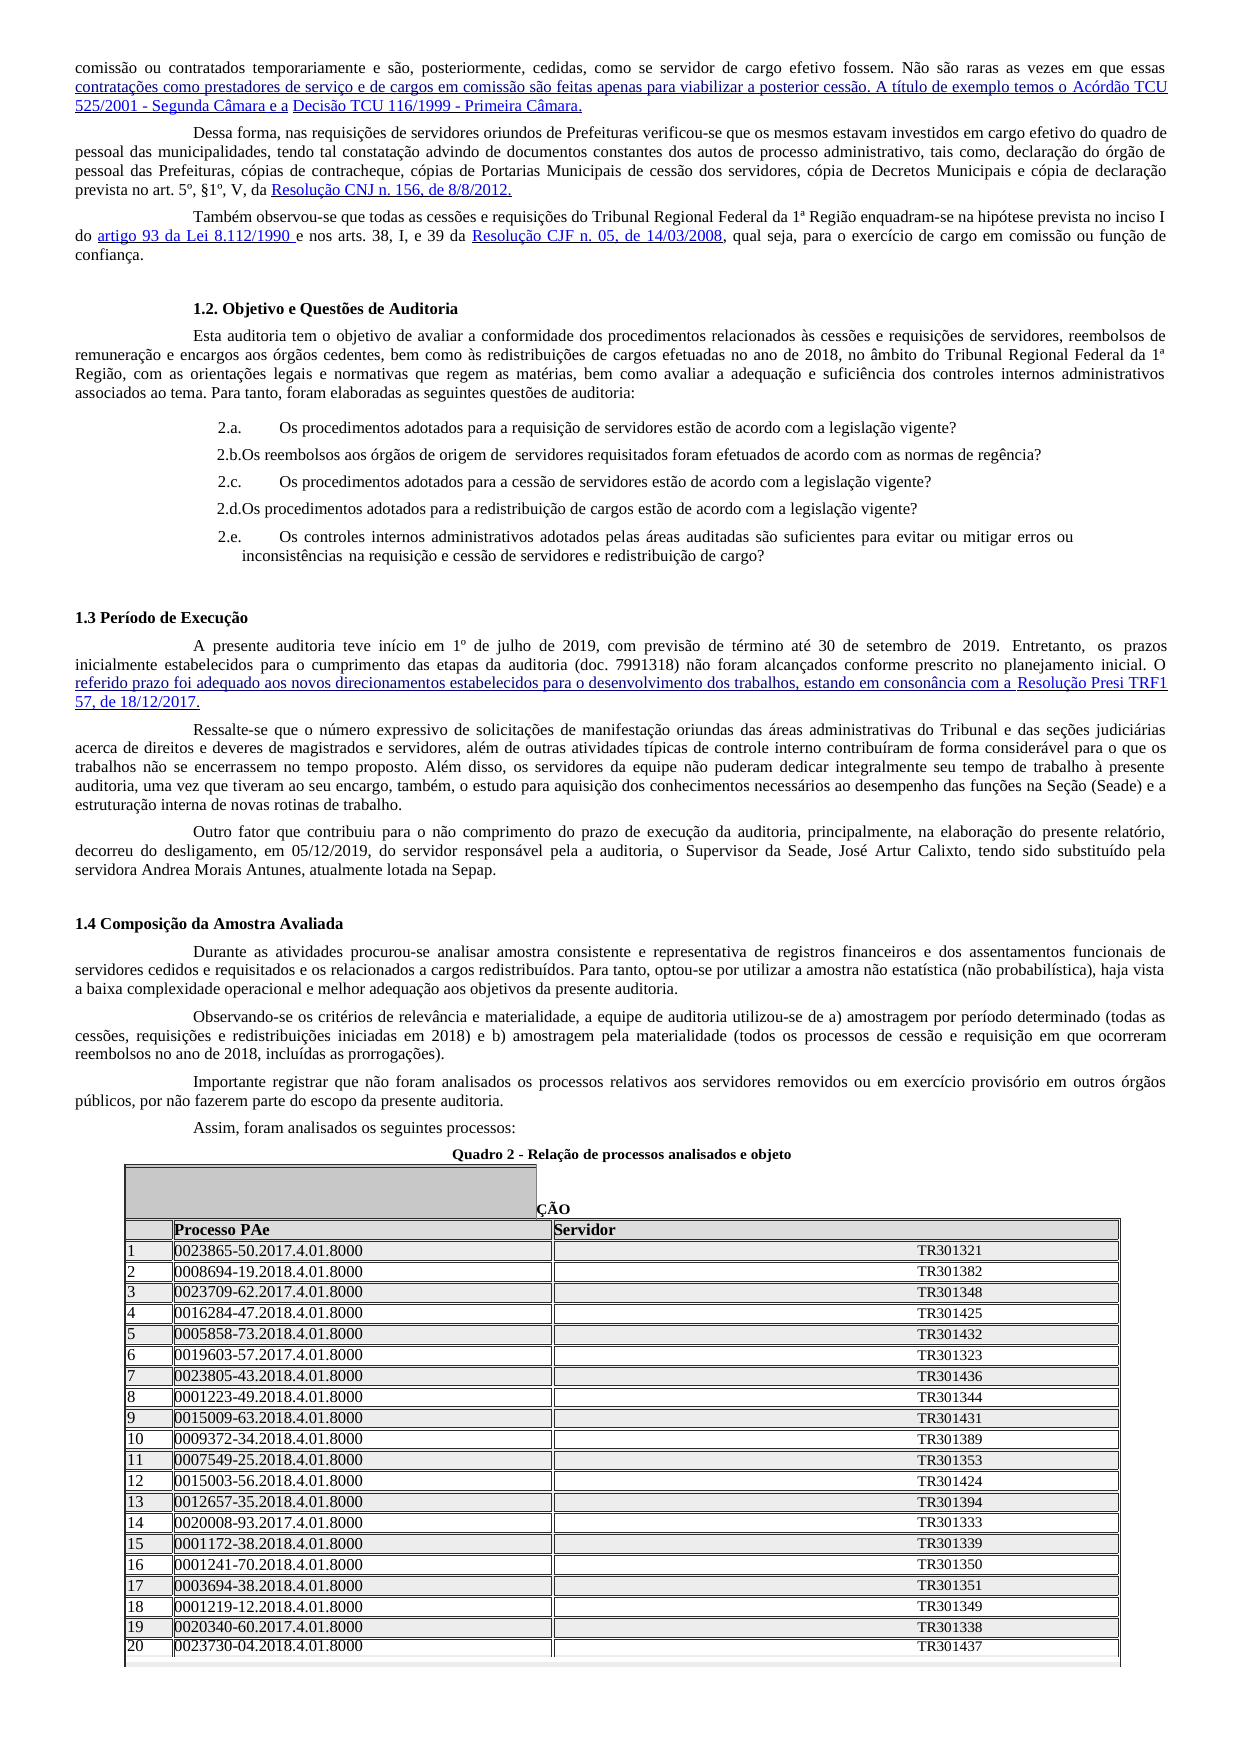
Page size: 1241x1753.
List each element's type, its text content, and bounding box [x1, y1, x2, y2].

table_cell 15 [126, 1535, 172, 1553]
table_header REQUISIÇÃO [126, 1168, 536, 1218]
table_cell 14 [126, 1514, 172, 1532]
table_cell 12 [126, 1472, 172, 1490]
list Os procedimentos adotados para a requisição de servidores estão de acordo com a legislação vigente? [218, 418, 1196, 437]
table_cell TR301349 [555, 1598, 1118, 1616]
table_cell TR301344 [555, 1389, 1118, 1406]
table_cell TR301321 [555, 1242, 1118, 1260]
list Os reembolsos aos órgãos de origem de servidores requisitados foram efetuados de acordo com as normas de regência? [217, 445, 1196, 464]
table_cell 5 [126, 1326, 172, 1343]
text Ressalte-se que o número expressivo de solicitações de manifestação oriundas das áreas administrativas do Tribunal e das seções judiciárias acerca de direitos e deveres de magistrados e servidores, além de outras atividades típicas de controle interno contribuíram de forma considerável para o que os trabalhos não se encerrassem no tempo proposto. Além disso, os servidores da equipe não puderam dedicar integralmente seu tempo de trabalho à presente auditoria, uma vez que tiveram ao seu encargo, também, o estudo para aquisição dos conhecimentos necessários ao desempenho das funções na Seção (Seade) e a estruturação interna de novas rotinas de trabalho. [75, 719, 1167, 814]
list Os controles internos administrativos adotados pelas áreas auditadas são suficientes para evitar ou mitigar erros ou inconsistências na requisição e cessão de servidores e redistribuição de cargo? [218, 527, 1167, 564]
text Outro fator que contribuiu para o não comprimento do prazo de execução da auditoria, principalmente, na elaboração do presente relatório, decorreu do desligamento, em 05/12/2019, do servidor responsável pela a auditoria, o Supervisor da Seade, José Artur Calixto, tendo sido substituído pela servidora Andrea Morais Antunes, atualmente lotada na Sepap. [75, 822, 1167, 879]
table_cell TR301353 [555, 1452, 1118, 1469]
text Esta auditoria tem o objetivo de avaliar a conformidade dos procedimentos relacionados às cessões e requisições de servidores, reembolsos de remuneração e encargos aos órgãos cedentes, bem como às redistribuições de cargos efetuadas no ano de 2018, no âmbito do Tribunal Regional Federal da 1ª Região, com as orientações legais e normativas que regem as matérias, bem como avaliar a adequação e suficiência dos controles internos administrativos associados ao tema. Para tanto, foram elaboradas as seguintes questões de auditoria: [75, 326, 1167, 402]
table_cell 19 [126, 1619, 172, 1637]
table_cell 0008694-19.2018.4.01.8000 [175, 1263, 551, 1281]
subtitle Período de Execução [75, 608, 1196, 627]
table_cell 9 [126, 1410, 172, 1427]
table_cell 7 [126, 1368, 172, 1385]
table_cell 2 [126, 1263, 172, 1281]
table_cell TR301394 [555, 1494, 1118, 1511]
table_cell Processo PAe [175, 1221, 551, 1239]
table_cell 0001241-70.2018.4.01.8000 [175, 1556, 551, 1574]
subtitle Composição da Amostra Avaliada [75, 914, 1196, 933]
table_cell 10 [126, 1431, 172, 1448]
table_cell 0023730-04.2018.4.01.8000 [175, 1640, 551, 1654]
table_cell TR301425 [555, 1305, 1118, 1323]
table_cell TR301323 [555, 1347, 1118, 1364]
table_cell Servidor [555, 1221, 1118, 1239]
table_cell TR301348 [555, 1284, 1118, 1302]
table_cell 0020340-60.2017.4.01.8000 [175, 1619, 551, 1637]
table_cell TR301351 [555, 1577, 1118, 1595]
table_cell TR301338 [555, 1619, 1118, 1637]
table_cell TR301424 [555, 1472, 1118, 1490]
table_cell 0019603-57.2017.4.01.8000 [175, 1347, 551, 1364]
table_cell 0015003-56.2018.4.01.8000 [175, 1472, 551, 1490]
text Dessa forma, nas requisições de servidores oriundos de Prefeituras verificou-se que os mesmos estavam investidos em cargo efetivo do quadro de pessoal das municipalidades, tendo tal constatação advindo de documentos constantes dos autos de processo administrativo, tais como, declaração do órgão de pessoal das Prefeituras, cópias de contracheque, cópias de Portarias Municipais de cessão dos servidores, cópia de Decretos Municipais e cópia de declaração prevista no art. 5º, §1º, V, da Resolução CNJ n. 156, de 8/8/2012. [75, 123, 1168, 198]
table_cell 8 [126, 1389, 172, 1406]
table_cell 18 [126, 1598, 172, 1616]
table_cell TR301431 [555, 1410, 1118, 1427]
table_cell TR301333 [555, 1514, 1118, 1532]
table_cell 0020008-93.2017.4.01.8000 [175, 1514, 551, 1532]
table_cell 0009372-34.2018.4.01.8000 [175, 1431, 551, 1448]
table_cell 0001172-38.2018.4.01.8000 [175, 1535, 551, 1553]
table_cell 20 [126, 1640, 172, 1654]
text Assim, foram analisados os seguintes processos: [193, 1118, 1196, 1137]
table_cell TR301382 [555, 1263, 1118, 1281]
table_cell TR301436 [555, 1368, 1118, 1385]
table_cell 0005858-73.2018.4.01.8000 [175, 1326, 551, 1343]
table_cell 3 [126, 1284, 172, 1302]
table_cell 0012657-35.2018.4.01.8000 [175, 1494, 551, 1511]
table_cell 4 [126, 1305, 172, 1323]
table_cell 6 [126, 1347, 172, 1364]
text Importante registrar que não foram analisados os processos relativos aos servidores removidos ou em exercício provisório em outros órgãos públicos, por não fazerem parte do escopo da presente auditoria. [75, 1072, 1167, 1109]
text 525/2001 - Segunda Câmara e a Decisão TCU 116/1999 - Primeira Câmara. [75, 94, 1168, 114]
table_cell 0016284-47.2018.4.01.8000 [175, 1305, 551, 1323]
table_cell 1 [126, 1242, 172, 1260]
text Durante as atividades procurou-se analisar amostra consistente e representativa de registros financeiros e dos assentamentos funcionais de servidores cedidos e requisitados e os relacionados a cargos redistribuídos. Para tanto, optou-se por utilizar a amostra não estatística (não probabilística), haja vista a baixa complexidade operacional e melhor adequação aos objetivos da presente auditoria. [75, 941, 1167, 998]
table_cell [126, 1221, 172, 1239]
table_cell 16 [126, 1556, 172, 1574]
table_cell 0023865-50.2017.4.01.8000 [175, 1242, 551, 1260]
text Observando-se os critérios de relevância e materialidade, a equipe de auditoria utilizou-se de a) amostragem por período determinado (todas as cessões, requisições e redistribuições iniciadas em 2018) e b) amostragem pela materialidade (todos os processos de cessão e requisição em que ocorreram reembolsos no ano de 2018, incluídas as prorrogações). [75, 1006, 1167, 1063]
table_cell TR301350 [555, 1556, 1118, 1574]
table_cell 17 [126, 1577, 172, 1595]
text Também observou-se que todas as cessões e requisições do Tribunal Regional Federal da 1ª Região enquadram-se na hipótese prevista no inciso I do artigo 93 da Lei 8.112/1990 e nos arts. 38, I, e 39 da Resolução CJF n. 05, de 14/03/2008, qual seja, para o exercício de cargo em comissão ou função de confiança. [75, 207, 1167, 263]
table_cell 13 [126, 1494, 172, 1511]
table_cell 11 [126, 1452, 172, 1469]
subtitle Objetivo e Questões de Auditoria [193, 298, 1196, 318]
table_cell TR301432 [555, 1326, 1118, 1343]
text A presente auditoria teve início em 1º de julho de 2019, com previsão de término até 30 de setembro de 2019. Entretanto, os prazos inicialmente estabelecidos para o cumprimento das etapas da auditoria (doc. 7991318) não foram alcançados conforme prescrito no planejamento inicial. O referido prazo foi adequado aos novos direcionamentos estabelecidos para o desenvolvimento dos trabalhos, estando em consonância com a Resolução Presi TRF1 57, de 18/12/2017. [75, 635, 1167, 711]
table_cell 0015009-63.2018.4.01.8000 [175, 1410, 551, 1427]
table_cell 0001223-49.2018.4.01.8000 [175, 1389, 551, 1406]
table_cell 0003694-38.2018.4.01.8000 [175, 1577, 551, 1595]
table_cell 0023709-62.2017.4.01.8000 [175, 1284, 551, 1302]
table_cell 0023805-43.2018.4.01.8000 [175, 1368, 551, 1385]
table_cell TR301339 [555, 1535, 1118, 1553]
text Quadro 2 - Relação de processos analisados e objeto [452, 1146, 1196, 1162]
table_cell TR301389 [555, 1431, 1118, 1448]
table_cell TR301437 [555, 1640, 1118, 1654]
table_cell 0007549-25.2018.4.01.8000 [175, 1452, 551, 1469]
table_cell 0001219-12.2018.4.01.8000 [175, 1598, 551, 1616]
list Os procedimentos adotados para a redistribuição de cargos estão de acordo com a legislação vigente? [217, 499, 1196, 518]
text comissão ou contratados temporariamente e são, posteriormente, cedidas, como se servidor de cargo efetivo fossem. Não são raras as vezes em que essas contratações como prestadores de serviço e de cargos em comissão são feitas apenas para viabilizar a posterior cessão. A título de exemplo temos o Acórdão TCU [75, 58, 1168, 93]
list Os procedimentos adotados para a cessão de servidores estão de acordo com a legislação vigente? [218, 472, 1196, 491]
